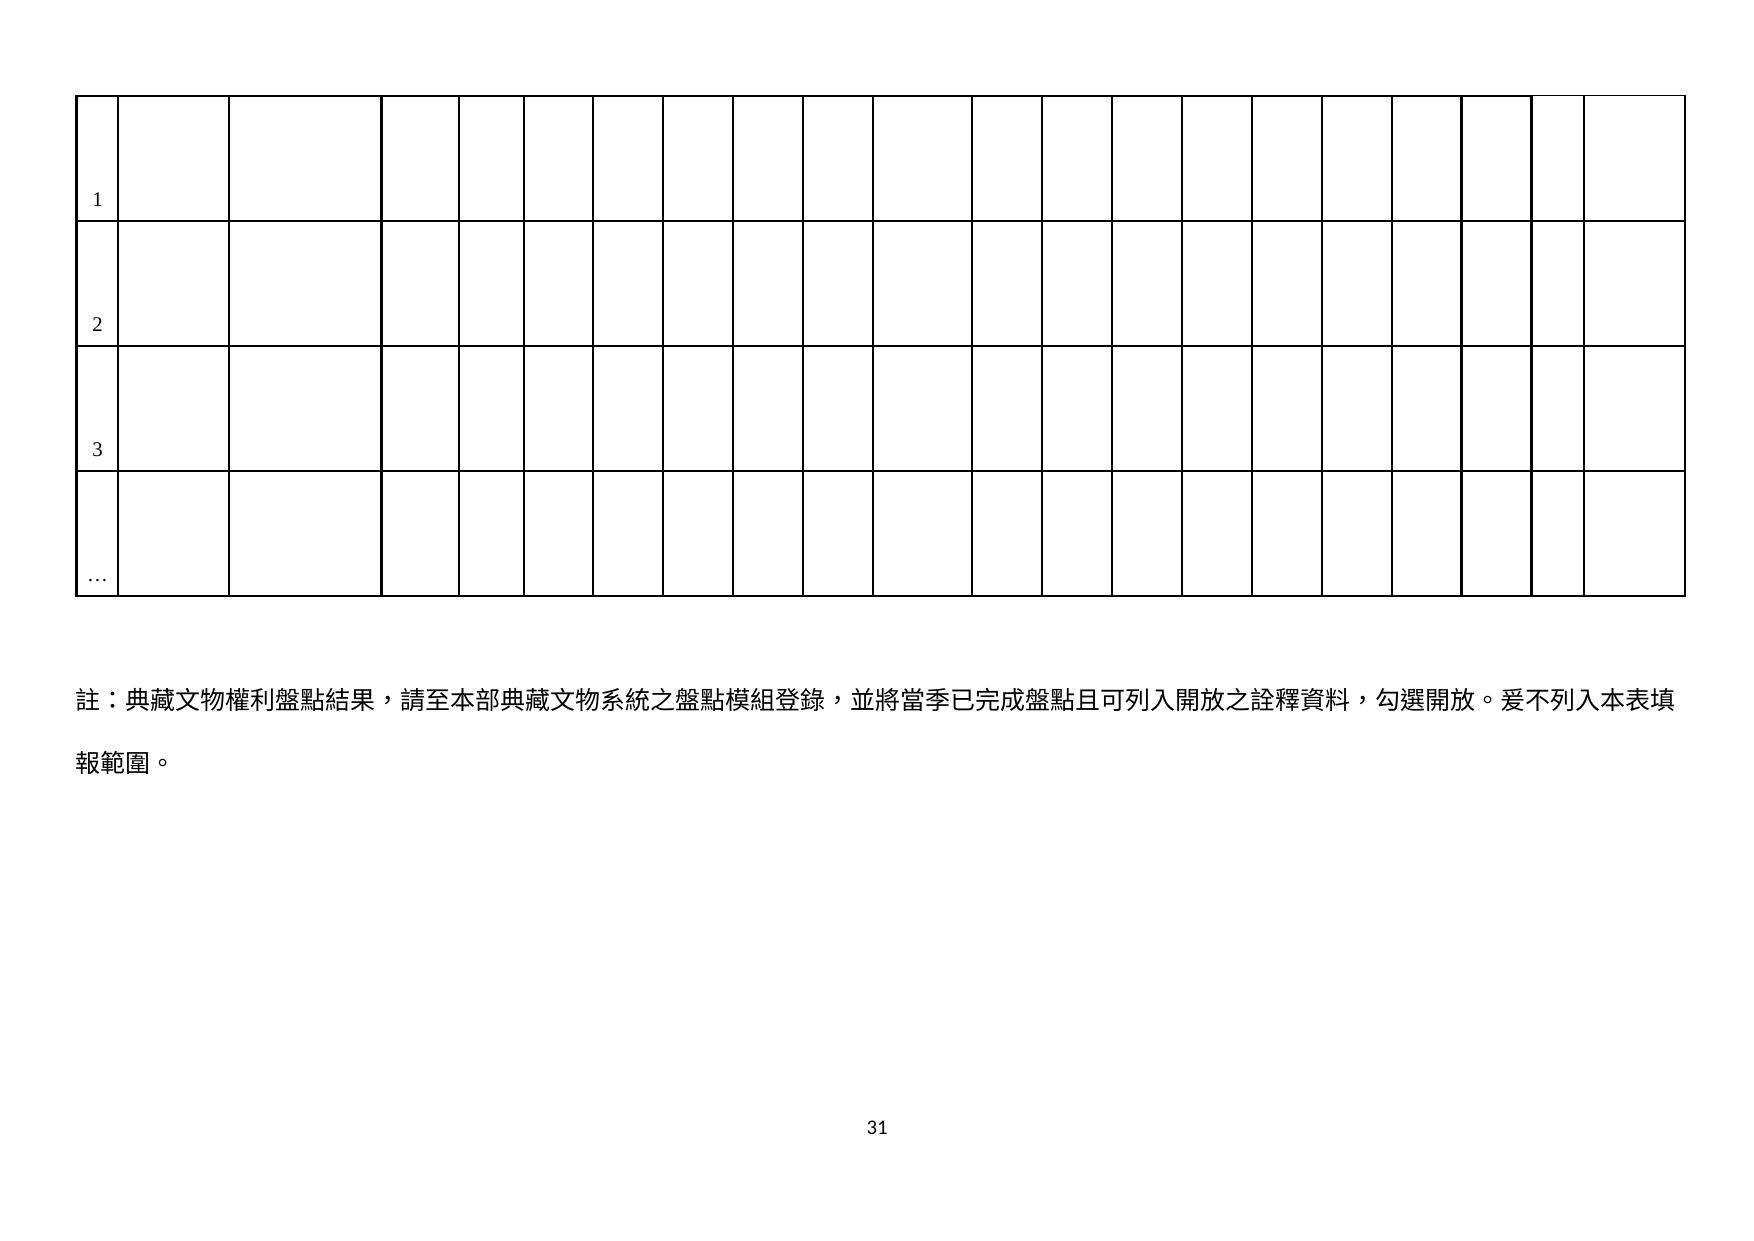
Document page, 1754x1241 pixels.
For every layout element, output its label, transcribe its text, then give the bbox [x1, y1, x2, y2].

table_cell [1113, 222, 1181, 345]
table_cell [1043, 97, 1111, 220]
table_cell [460, 97, 523, 220]
table_cell [1585, 96, 1684, 220]
table_cell [1533, 347, 1583, 470]
table_cell [594, 222, 662, 345]
table_cell [1323, 222, 1391, 345]
table_cell [1463, 97, 1530, 220]
table_cell [664, 472, 732, 595]
table_cell [1323, 97, 1391, 220]
table_cell [804, 472, 872, 595]
table_cell [230, 347, 380, 470]
table_cell [973, 97, 1041, 220]
table_cell [973, 347, 1041, 470]
table_cell [1585, 347, 1684, 470]
table_cell … [78, 472, 117, 595]
table_cell [1585, 472, 1684, 595]
table_cell [119, 97, 228, 220]
table_cell [664, 347, 732, 470]
table_cell [525, 97, 592, 220]
table_cell [1043, 472, 1111, 595]
table_cell [734, 472, 802, 595]
table_cell [1463, 472, 1530, 595]
table_cell [1183, 472, 1251, 595]
table_cell [119, 472, 228, 595]
table_cell [1393, 472, 1460, 595]
table_cell [383, 347, 458, 470]
table_cell [383, 97, 458, 220]
table_cell [874, 347, 971, 470]
table_cell [1183, 347, 1251, 470]
table_cell [1253, 472, 1321, 595]
table_cell [874, 97, 971, 220]
table_cell [230, 472, 380, 595]
table_cell [874, 472, 971, 595]
table_cell [804, 222, 872, 345]
table_cell [804, 97, 872, 220]
table_cell [734, 347, 802, 470]
table_cell [525, 472, 592, 595]
table_cell [1393, 347, 1460, 470]
table_cell 3 [78, 347, 117, 470]
table_cell [1043, 222, 1111, 345]
table_cell [1253, 222, 1321, 345]
table_cell 1 [78, 97, 117, 220]
table_cell [1393, 222, 1460, 345]
table_cell [1533, 472, 1583, 595]
table_cell [734, 97, 802, 220]
table_cell [1585, 222, 1684, 345]
table_cell [734, 222, 802, 345]
table_cell [594, 472, 662, 595]
table_cell [1043, 347, 1111, 470]
table_cell [1253, 97, 1321, 220]
table_cell [1323, 472, 1391, 595]
text 註：典藏文物權利盤點結果，請至本部典藏文物系統之盤點模組登錄，並將當季已完成盤點且可列入開放之詮釋資料，勾選開放。爰不列入本表填報範圍。 [75, 657, 1679, 782]
table_cell [119, 347, 228, 470]
table_cell [230, 222, 380, 345]
table_cell [460, 347, 523, 470]
table_cell [1533, 96, 1583, 220]
table_cell [119, 222, 228, 345]
table_cell [973, 472, 1041, 595]
table_cell [874, 222, 971, 345]
table_cell [664, 97, 732, 220]
table_cell [1113, 472, 1181, 595]
table_cell [460, 472, 523, 595]
table_cell [594, 97, 662, 220]
table_cell [230, 97, 380, 220]
table_cell [1113, 347, 1181, 470]
table_cell 2 [78, 222, 117, 345]
table_cell [1463, 347, 1530, 470]
table_cell [664, 222, 732, 345]
table_cell [1323, 347, 1391, 470]
table_cell [804, 347, 872, 470]
table_cell [594, 347, 662, 470]
table_cell [1183, 222, 1251, 345]
table_cell [973, 222, 1041, 345]
table_cell [383, 222, 458, 345]
table_cell [383, 472, 458, 595]
table_cell [1463, 222, 1530, 345]
table_cell [1253, 347, 1321, 470]
table_cell [1113, 97, 1181, 220]
table_cell [1183, 97, 1251, 220]
table_cell [460, 222, 523, 345]
table_cell [1393, 97, 1460, 220]
table_cell [525, 222, 592, 345]
table_cell [1533, 222, 1583, 345]
table_cell [525, 347, 592, 470]
